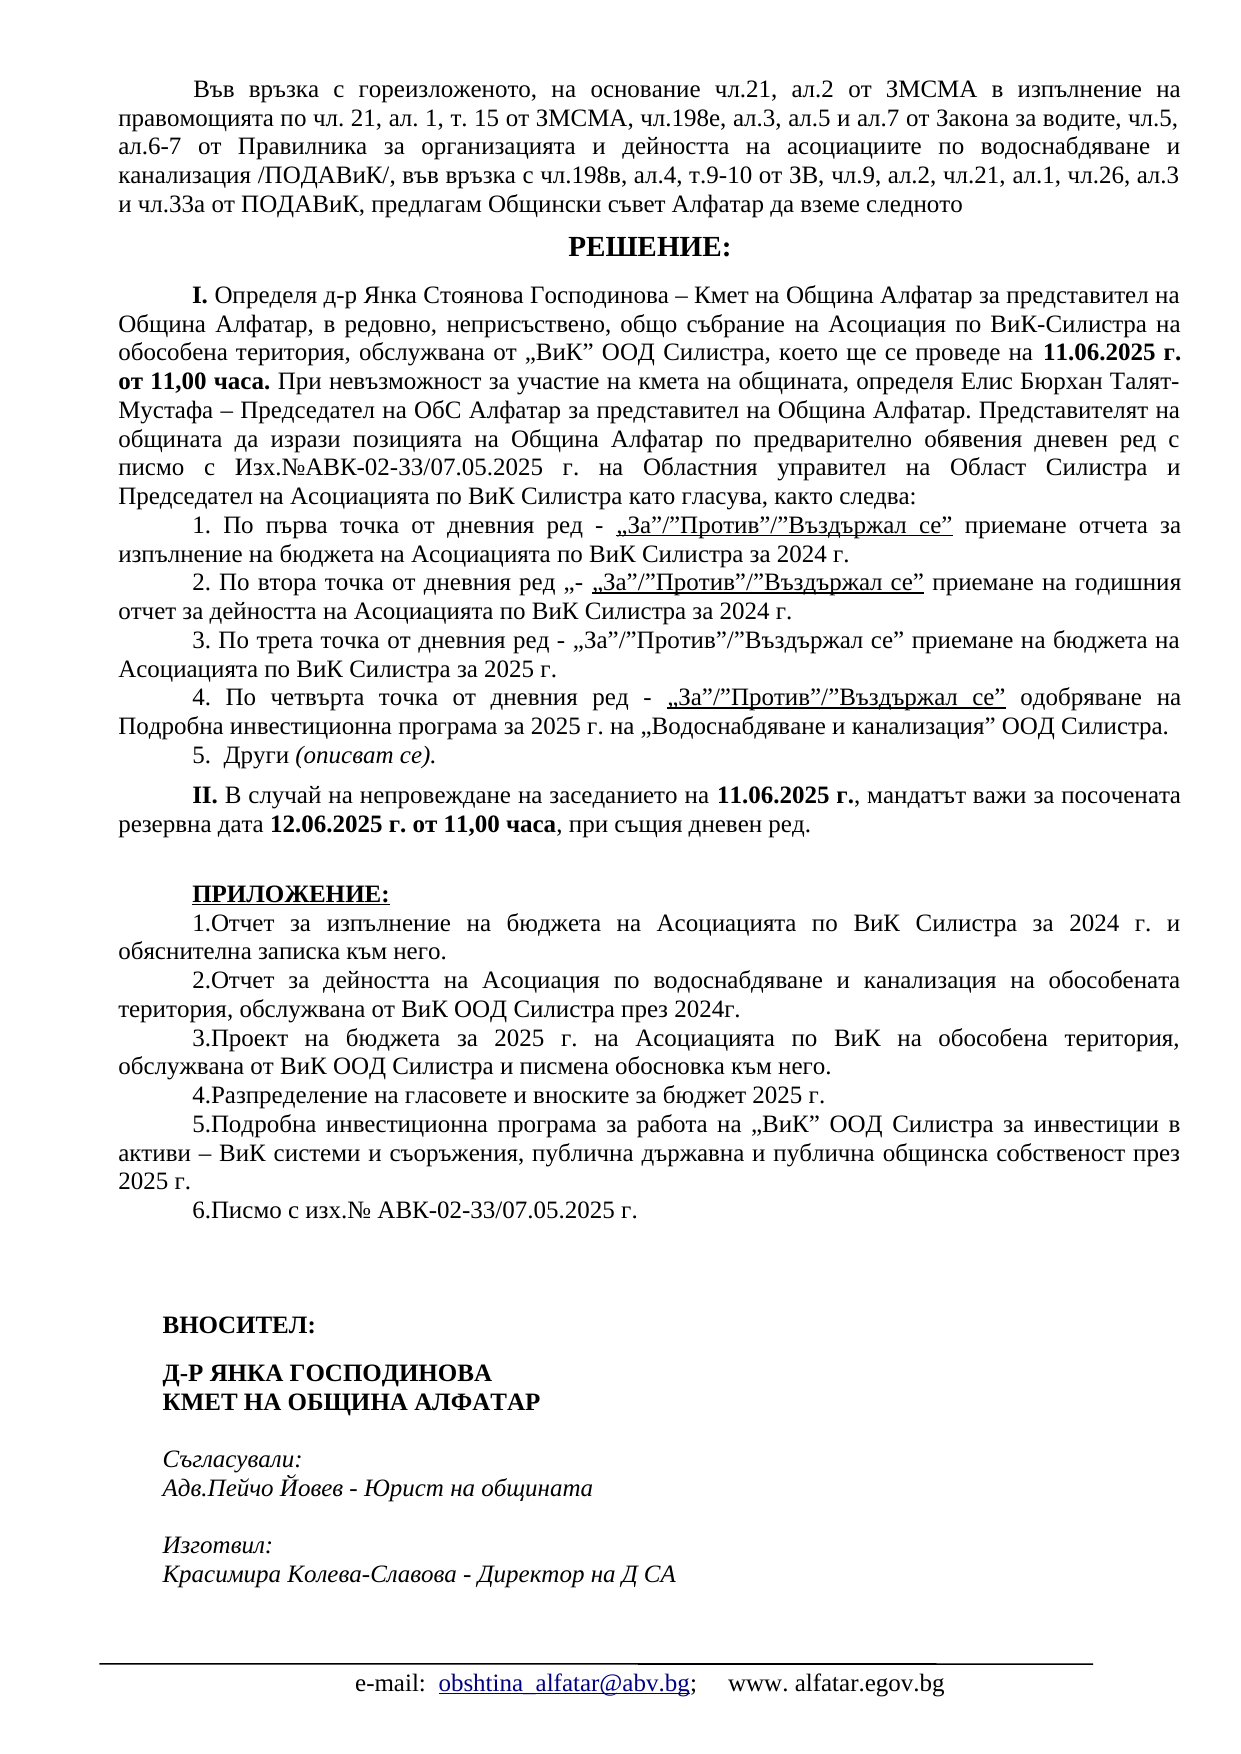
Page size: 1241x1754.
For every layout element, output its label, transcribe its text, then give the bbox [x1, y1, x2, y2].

text Във връзка с гореизложеното, на основание чл.21, ал.2 от ЗМСМА в изпълнение на правомощията по чл. 21, ал. 1, т. 15 от ЗМСМА, чл.198е, ал.3, ал.5 и ал.7 от Закона за водите, чл.5, ал.6-7 от Правилника за организацията и дейността на асоциациите по водоснабдяване и канализация /ПОДАВиК/, във връзка с чл.198в, ал.4, т.9-10 от ЗВ, чл.9, ал.2, чл.21, ал.1, чл.26, ал.3 и чл.33а от ПОДАВиК, предлагам Общински съвет Алфатар да вземе следното [118, 74, 1181, 218]
text Красимира Колева-Славова - Директор на Д СА [118, 1559, 1181, 1588]
text ПРИЛОЖЕНИЕ: [118, 879, 1181, 908]
text РЕШЕНИЕ: [118, 229, 1181, 263]
text І. Определя д-р Янка Стоянова Господинова – Кмет на Община Алфатар за представител на Община Алфатар, в редовно, неприсъствено, общо събрание на Асоциация по ВиК-Силистра на обособена територия, обслужвана от „ВиК” ООД Силистра, което ще се проведе на 11.06.2025 г. от 11,00 часа. При невъзможност за участие на кмета на общината, определя Елис Бюрхан Талят-Мустафа – Председател на ОбС Алфатар за представител на Община Алфатар. Представителят на общината да изрази позицията на Община Алфатар по предварително обявения дневен ред с писмо с Изх.№АВК-02-33/07.05.2025 г. на Областния управител на Област Силистра и Председател на Асоциацията по ВиК Силистра като гласува, както следва: [118, 280, 1181, 510]
text 1. По първа точка от дневния ред - „За”/”Против”/”Въздържал се” приемане отчета за изпълнение на бюджета на Асоциацията по ВиК Силистра за 2024 г. [118, 510, 1181, 567]
text КМЕТ НА ОБЩИНА АЛФАТАР [118, 1387, 1181, 1416]
text 5.Подробна инвестиционна програма за работа на „ВиК” ООД Силистра за инвестиции в активи – ВиК системи и съоръжения, публична държавна и публична общинска собственост през 2025 г. [118, 1109, 1181, 1195]
text Съгласували: [118, 1444, 1181, 1473]
text 4. По четвърта точка от дневния ред - „За”/”Против”/”Въздържал се” одобряване на Подробна инвестиционна програма за 2025 г. на „Водоснабдяване и канализация” ООД Силистра. [118, 682, 1181, 740]
text Д-Р ЯНКА ГОСПОДИНОВА [118, 1358, 1181, 1387]
text 3. По трета точка от дневния ред - „За”/”Против”/”Въздържал се” приемане на бюджета на Асоциацията по ВиК Силистра за 2025 г. [118, 625, 1181, 682]
text ВНОСИТЕЛ: [118, 1310, 1181, 1339]
text 1.Отчет за изпълнение на бюджета на Асоциацията по ВиК Силистра за 2024 г. и обяснителна записка към него. [118, 908, 1181, 965]
text Адв.Пейчо Йовев - Юрист на общината [118, 1473, 1181, 1502]
text 2. По втора точка от дневния ред „- „За”/”Против”/”Въздържал се” приемане на годишния отчет за дейността на Асоциацията по ВиК Силистра за 2024 г. [118, 567, 1181, 625]
text 6.Писмо с изх.№ АВК-02-33/07.05.2025 г. [118, 1195, 1181, 1224]
text Изготвил: [118, 1531, 1181, 1559]
text ІІ. В случай на непровеждане на заседанието на 11.06.2025 г., мандатът важи за посочената резервна дата 12.06.2025 г. от 11,00 часа, при същия дневен ред. [118, 781, 1181, 838]
text 5. Други (описват се). [118, 740, 1181, 769]
text 4.Разпределение на гласовете и вноските за бюджет 2025 г. [118, 1080, 1181, 1109]
text 2.Отчет за дейността на Асоциация по водоснабдяване и канализация на обособената територия, обслужвана от ВиК ООД Силистра през 2024г. [118, 965, 1181, 1023]
text 3.Проект на бюджета за 2025 г. на Асоциацията по ВиК на обособена територия, обслужвана от ВиК ООД Силистра и писмена обосновка към него. [118, 1023, 1181, 1080]
